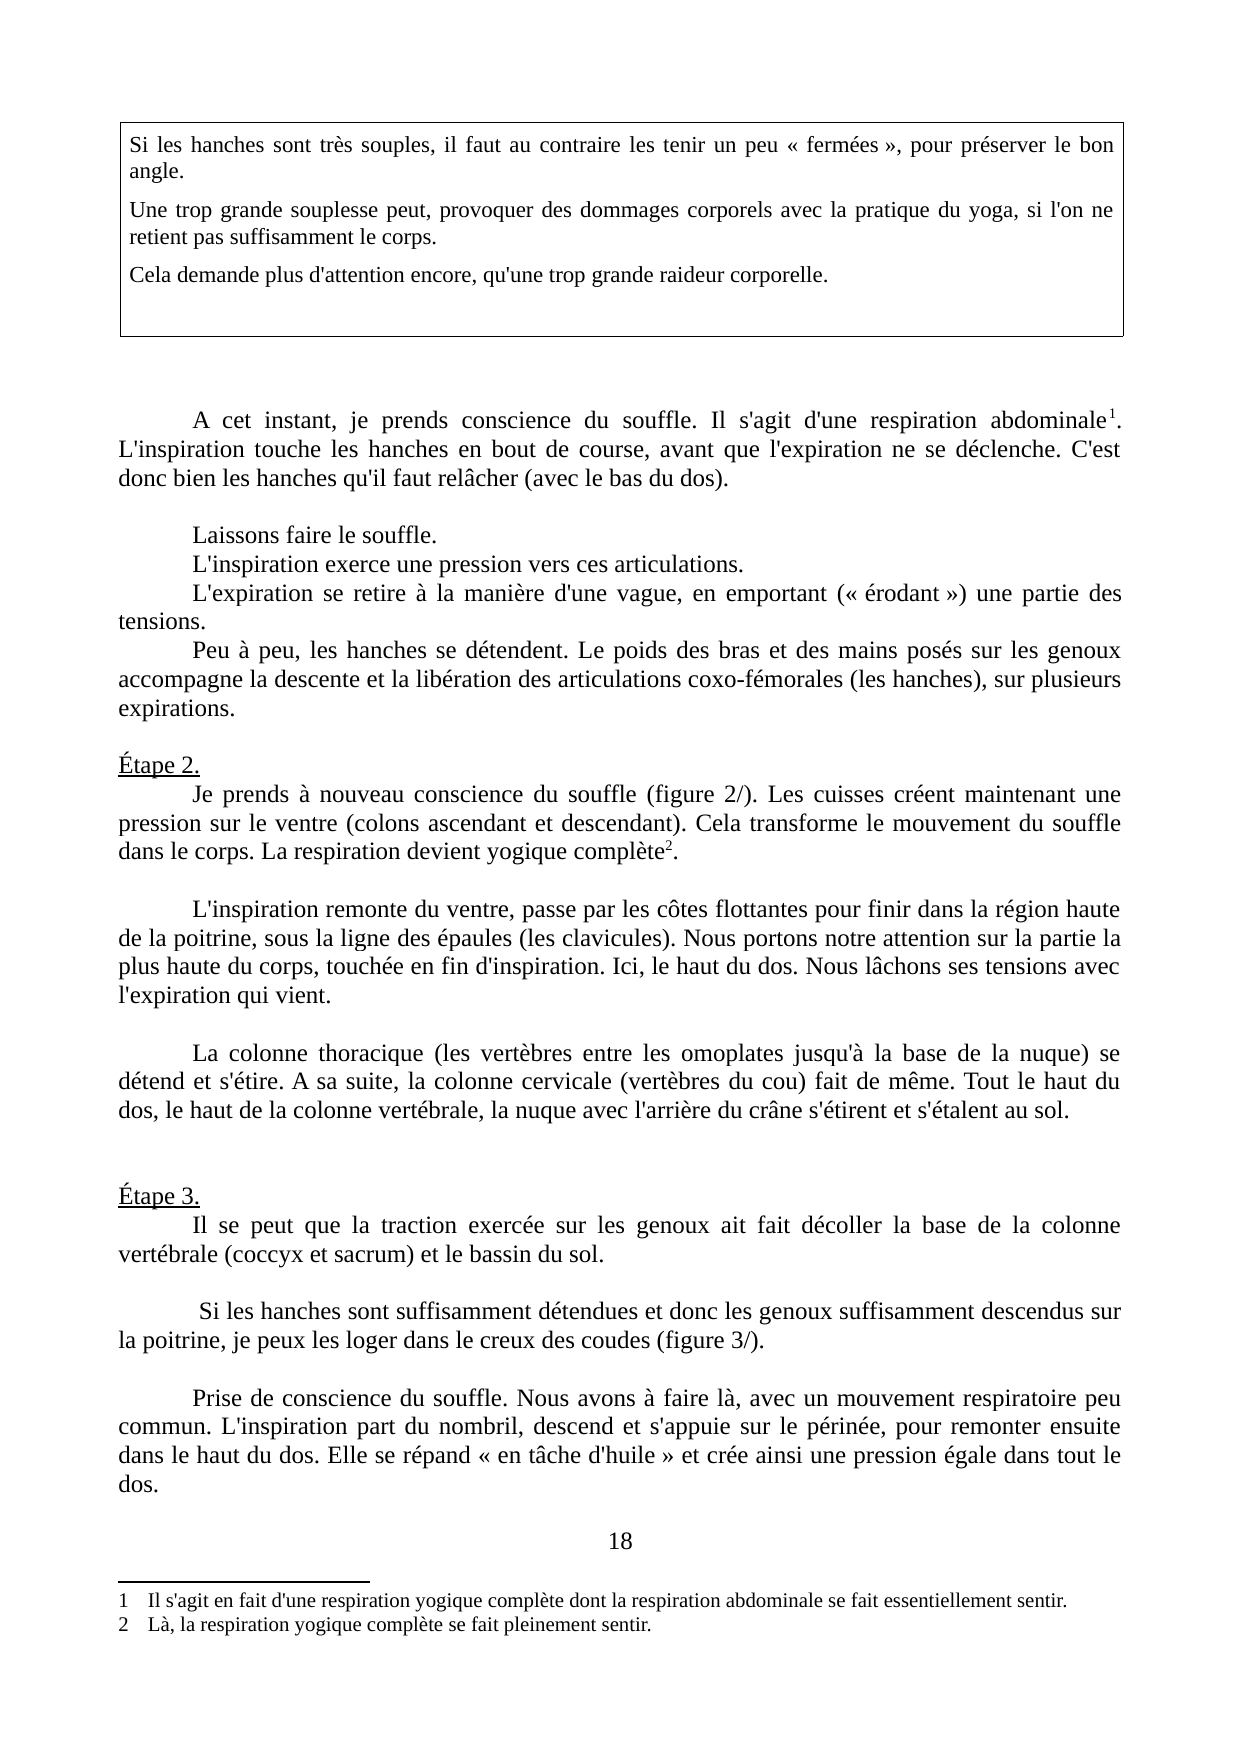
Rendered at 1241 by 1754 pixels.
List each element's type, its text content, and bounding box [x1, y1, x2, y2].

text Cela demande plus d'attention encore, qu'une trop grande raideur corporelle. [129, 262, 1114, 288]
text Une trop grande souplesse peut, provoquer des dommages corporels avec la pratique du yoga, si l'on ne retient pas suffisamment le corps. [129, 196, 1114, 249]
text Étape 3. [118, 1181, 1122, 1210]
text L'expiration se retire à la manière d'une vague, en emportant (« érodant ») une partie des tensions. [118, 578, 1122, 635]
text Là, la respiration yogique complète se fait pleinement sentir. [118, 1612, 1122, 1636]
text Peu à peu, les hanches se détendent. Le poids des bras et des mains posés sur les genoux accompagne la descente et la libération des articulations coxo-fémorales (les hanches), sur plusieurs expirations. [118, 635, 1122, 721]
text Si les hanches sont suffisamment détendues et donc les genoux suffisamment descendus sur la poitrine, je peux les loger dans le creux des coudes (figure 3/). [118, 1296, 1122, 1354]
text Si les hanches sont très souples, il faut au contraire les tenir un peu « fermées », pour préserver le bon angle. [129, 131, 1114, 184]
text Prise de conscience du souffle. Nous avons à faire là, avec un mouvement respiratoire peu commun. L'inspiration part du nombril, descend et s'appuie sur le périnée, pour remonter ensuite dans le haut du dos. Elle se répand « en tâche d'huile » et crée ainsi une pression égale dans tout le dos. [118, 1383, 1122, 1498]
text Étape 2. [118, 750, 1122, 779]
text L'inspiration remonte du ventre, passe par les côtes flottantes pour finir dans la région haute de la poitrine, sous la ligne des épaules (les clavicules). Nous portons notre attention sur la partie la plus haute du corps, touchée en fin d'inspiration. Ici, le haut du dos. Nous lâchons ses tensions avec l'expiration qui vient. [118, 894, 1122, 1009]
text A cet instant, je prends conscience du souffle. Il s'agit d'une respiration abdominale. L'inspiration touche les hanches en bout de course, avant que l'expiration ne se déclenche. C'est donc bien les hanches qu'il faut relâcher (avec le bas du dos). [118, 405, 1122, 491]
text 19 [118, 1526, 1122, 1555]
text Il se peut que la traction exercée sur les genoux ait fait décoller la base de la colonne vertébrale (coccyx et sacrum) et le bassin du sol. [118, 1210, 1122, 1268]
text L'inspiration exerce une pression vers ces articulations. [118, 549, 1122, 578]
text Je prends à nouveau conscience du souffle (figure 2/). Les cuisses créent maintenant une pression sur le ventre (colons ascendant et descendant). Cela transforme le mouvement du souffle dans le corps. La respiration devient yogique complète. [118, 779, 1122, 865]
text Il s'agit en fait d'une respiration yogique complète dont la respiration abdominale se fait essentiellement sentir. [118, 1588, 1122, 1612]
text Laissons faire le souffle. [118, 520, 1122, 549]
text La colonne thoracique (les vertèbres entre les omoplates jusqu'à la base de la nuque) se détend et s'étire. A sa suite, la colonne cervicale (vertèbres du cou) fait de même. Tout le haut du dos, le haut de la colonne vertébrale, la nuque avec l'arrière du crâne s'étirent et s'étalent au sol. [118, 1038, 1122, 1124]
